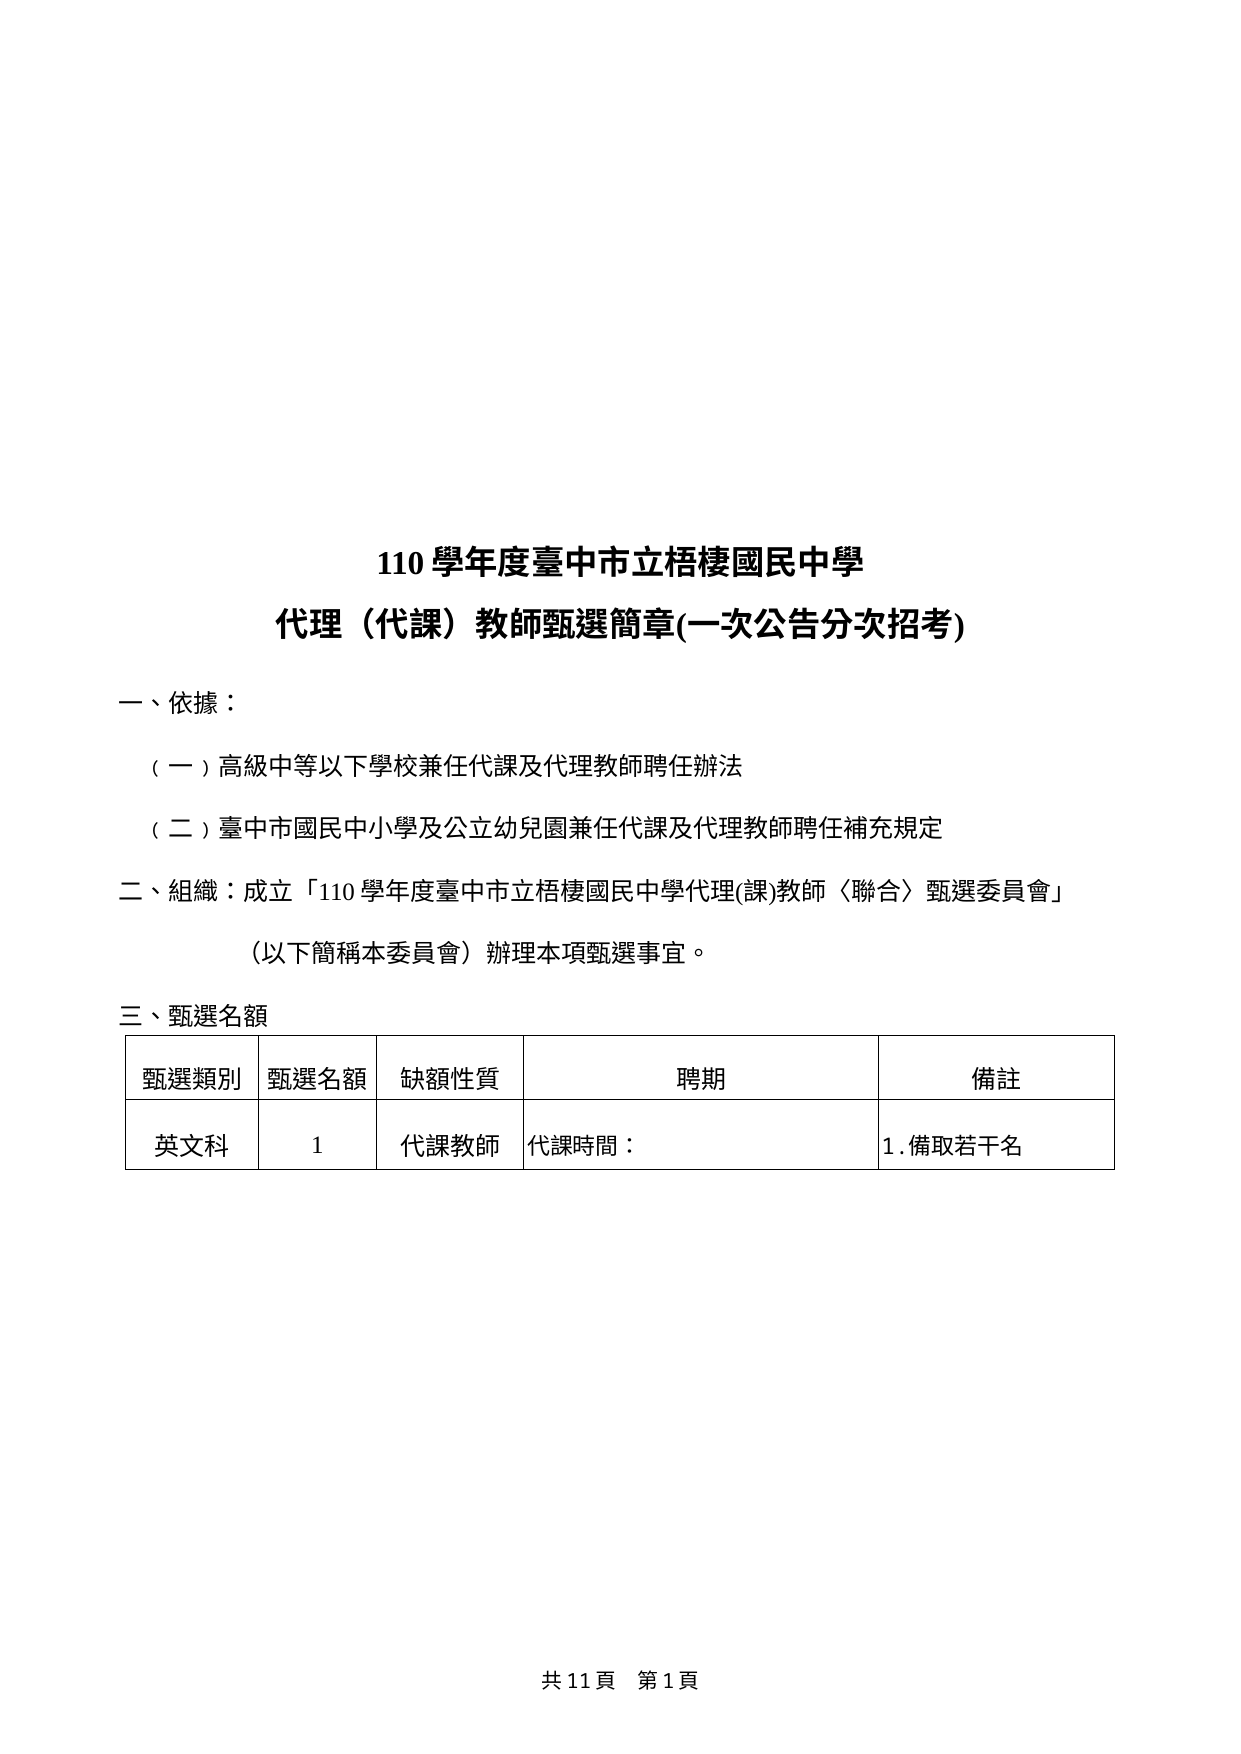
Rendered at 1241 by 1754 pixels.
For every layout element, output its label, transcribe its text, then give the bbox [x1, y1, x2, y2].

text 三、甄選名額 [118, 973, 1122, 1035]
table_header 備註 [879, 1036, 1114, 1099]
text 代理（代課）教師甄選簡章(一次公告分次招考) [118, 581, 1122, 643]
table_header 甄選名額 [259, 1036, 376, 1099]
table_cell 代課時間： [524, 1100, 878, 1168]
text 二、組織：成立「110學年度臺中市立梧棲國民中學代理(課)教師〈聯合〉甄選委員會」（以下簡稱本委員會）辦理本項甄選事宜。 [118, 848, 1122, 973]
text ﹙一﹚高級中等以下學校兼任代課及代理教師聘任辦法 [143, 723, 1122, 785]
table_cell 代課教師 [377, 1100, 523, 1168]
table_header 聘期 [524, 1036, 878, 1099]
text 一、依據： [118, 660, 1122, 723]
table_header 缺額性質 [377, 1036, 523, 1099]
text 110學年度臺中市立梧棲國民中學 [118, 518, 1122, 581]
table_cell 1.備取若干名 [879, 1100, 1114, 1168]
table_cell 1 [259, 1100, 376, 1168]
table_header 甄選類別 [126, 1036, 258, 1099]
text ﹙二﹚臺中市國民中小學及公立幼兒園兼任代課及代理教師聘任補充規定 [143, 785, 1122, 848]
table_cell 英文科 [126, 1100, 258, 1168]
